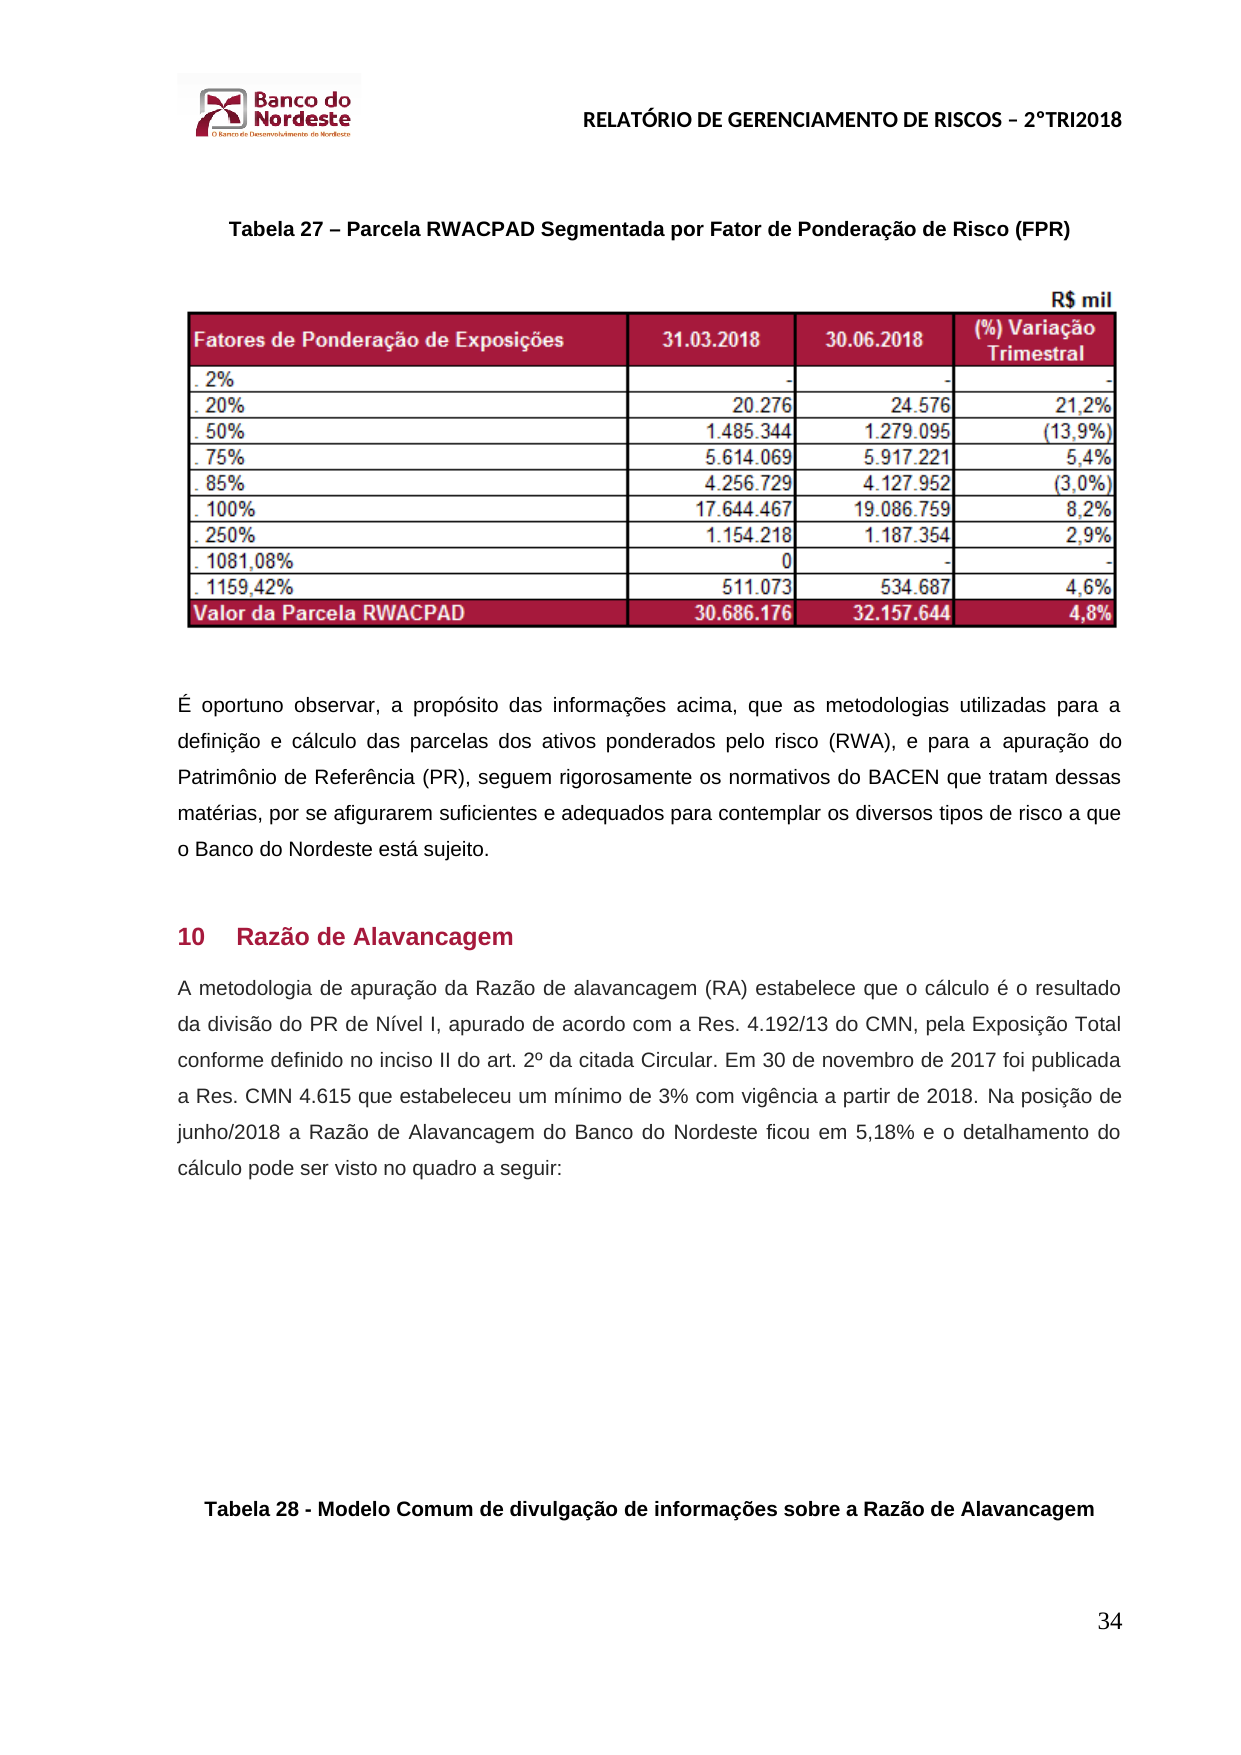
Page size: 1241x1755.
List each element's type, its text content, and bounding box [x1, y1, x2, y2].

subtitle Razão de Alavancagem [177, 922, 1122, 951]
text A metodologia de apuração da Razão de alavancagem (RA) estabelece que o cálculo é o resultado da divisão do PR de Nível I, apurado de acordo com a Res. 4.192/13 do CMN, pela Exposição Total conforme definido no inciso II do art. 2º da citada Circular. Em 30 de novembro de 2017 foi publicada a Res. CMN 4.615 que estabeleceu um mínimo de 3% com vigência a partir de 2018. Na posição de junho/2018 a Razão de Alavancagem do Banco do Nordeste ficou em 5,18% e o detalhamento do cálculo pode ser visto no quadro a seguir: [177, 976, 1122, 1180]
text Tabela 27 – Parcela RWACPAD Segmentada por Fator de Ponderação de Risco (FPR) [177, 217, 1122, 241]
text É oportuno observar, a propósito das informações acima, que as metodologias utilizadas para a definição e cálculo das parcelas dos ativos ponderados pelo risco (RWA), e para a apuração do Patrimônio de Referência (PR), seguem rigorosamente os normativos do BACEN que tratam dessas matérias, por se afigurarem suficientes e adequados para contemplar os diversos tipos de risco a que o Banco do Nordeste está sujeito. [177, 693, 1122, 860]
text Tabela 28 - Modelo Comum de divulgação de informações sobre a Razão de Alavancagem [177, 1496, 1122, 1520]
